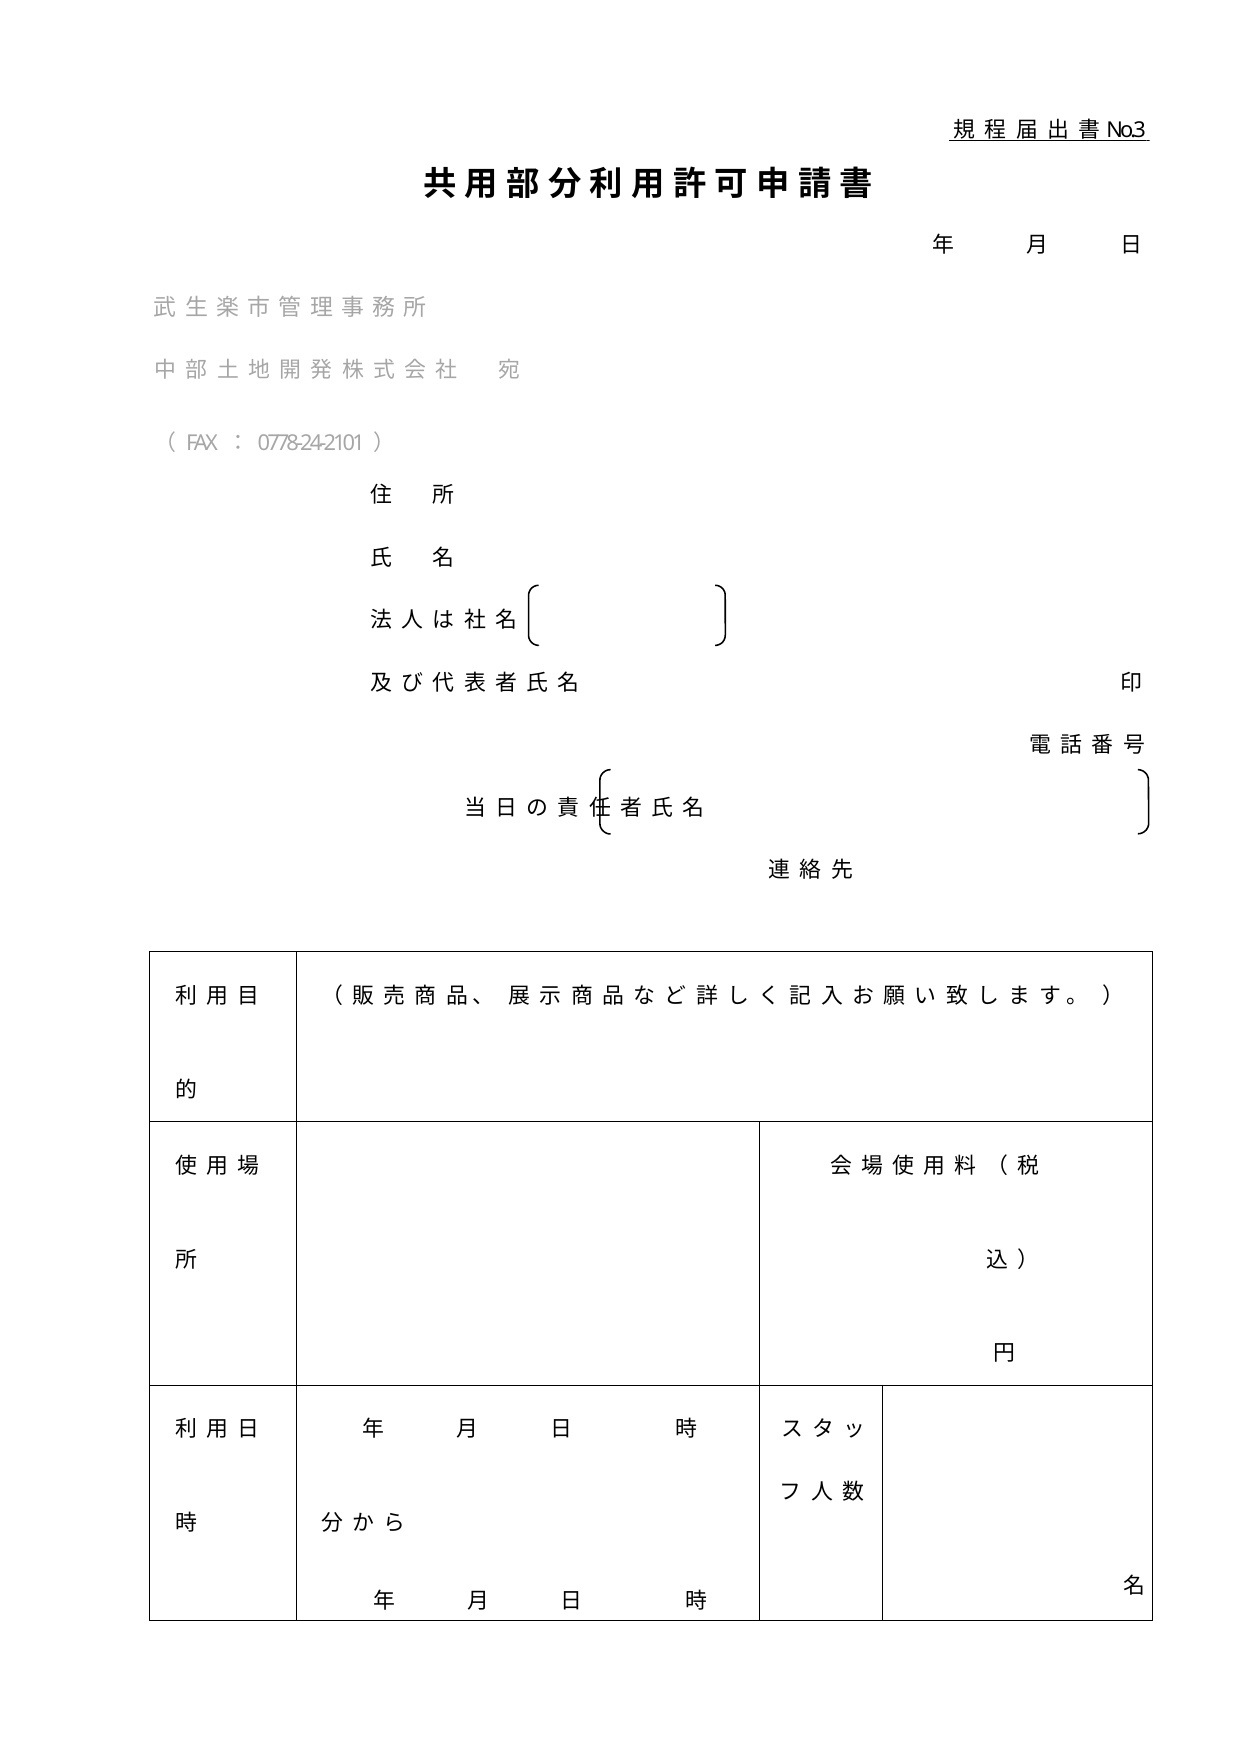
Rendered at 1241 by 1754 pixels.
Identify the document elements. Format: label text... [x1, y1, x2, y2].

table_header 利用目的 [150, 952, 296, 1121]
table_cell 年 月 日 時 分から 年 月 日 時 [297, 1386, 759, 1620]
text 氏 名 [149, 514, 1149, 576]
text 当日の責任者氏名 [149, 764, 1149, 826]
text 住 所 [149, 451, 1149, 514]
table_cell 名 [883, 1386, 1152, 1620]
table_header （販売商品、展示商品など詳しく記入お願い致します。） [297, 952, 1152, 1121]
text 法人は社名 [149, 576, 1149, 639]
table_cell 使用場所 [150, 1122, 296, 1384]
text 武生楽市管理事務所 [149, 264, 1149, 326]
text 電話番号 [149, 701, 1149, 764]
text 規程届出書No.3 [149, 76, 1149, 139]
table_cell スタッフ人数 [760, 1386, 882, 1620]
text 共用部分利用許可申請書 [149, 139, 1149, 201]
text 中部土地開発株式会社 宛 [149, 326, 1149, 389]
text 連絡先 [149, 826, 1149, 889]
table_cell 会場使用料（税込） 円 [760, 1122, 1152, 1384]
table_cell 利用日時 [150, 1386, 296, 1620]
text （FAX：0778-24-2101） [149, 389, 1149, 451]
text 及び代表者氏名 印 [149, 639, 1149, 701]
table_cell [297, 1122, 759, 1384]
text 年 月 日 [149, 201, 1149, 264]
